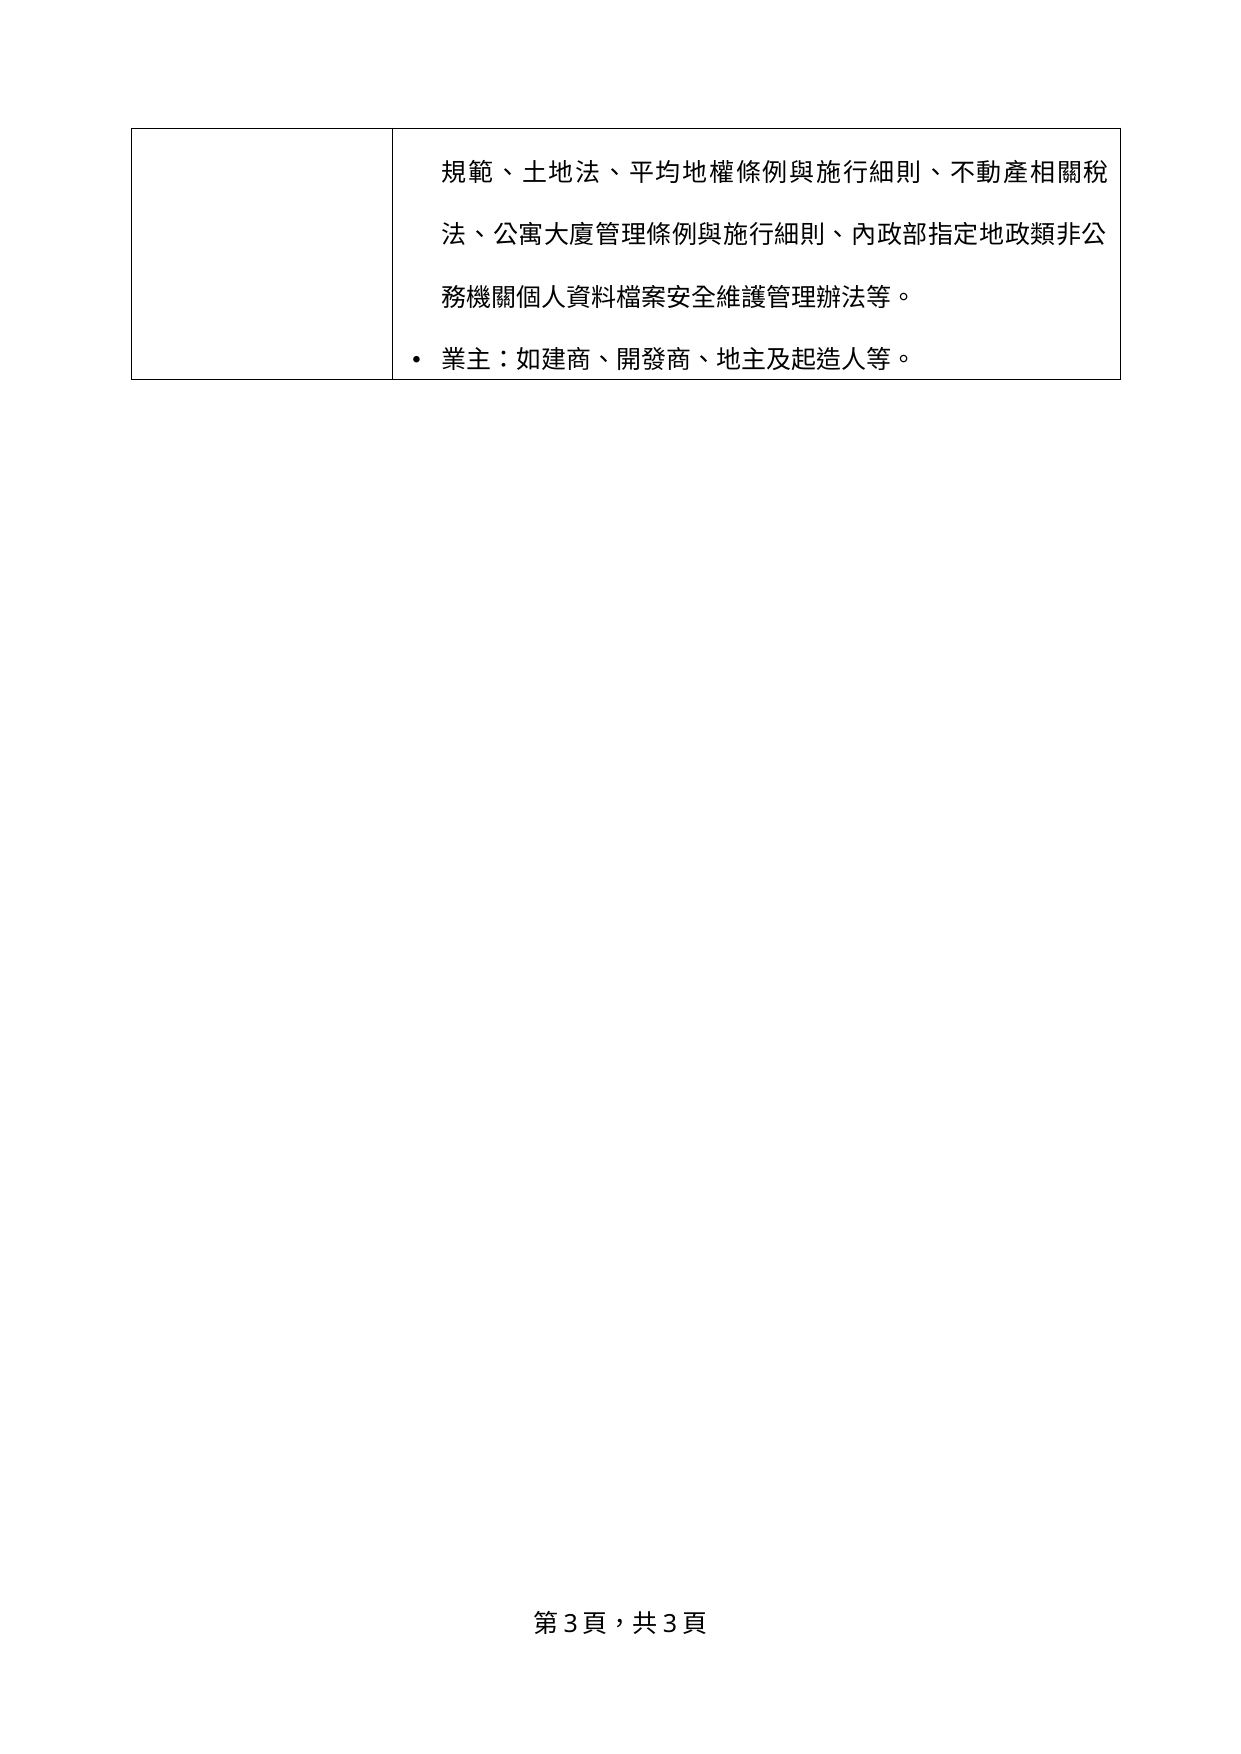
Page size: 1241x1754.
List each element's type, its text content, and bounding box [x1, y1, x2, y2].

table_cell 規範、土地法、平均地權條例與施行細則、不動產相關稅法、公寓大廈管理條例與施行細則、內政部指定地政類非公務機關個人資料檔案安全維護管理辦法等。 業主：如建商、開發商、地主及起造人等。 [393, 129, 1120, 378]
table_cell [132, 129, 392, 378]
